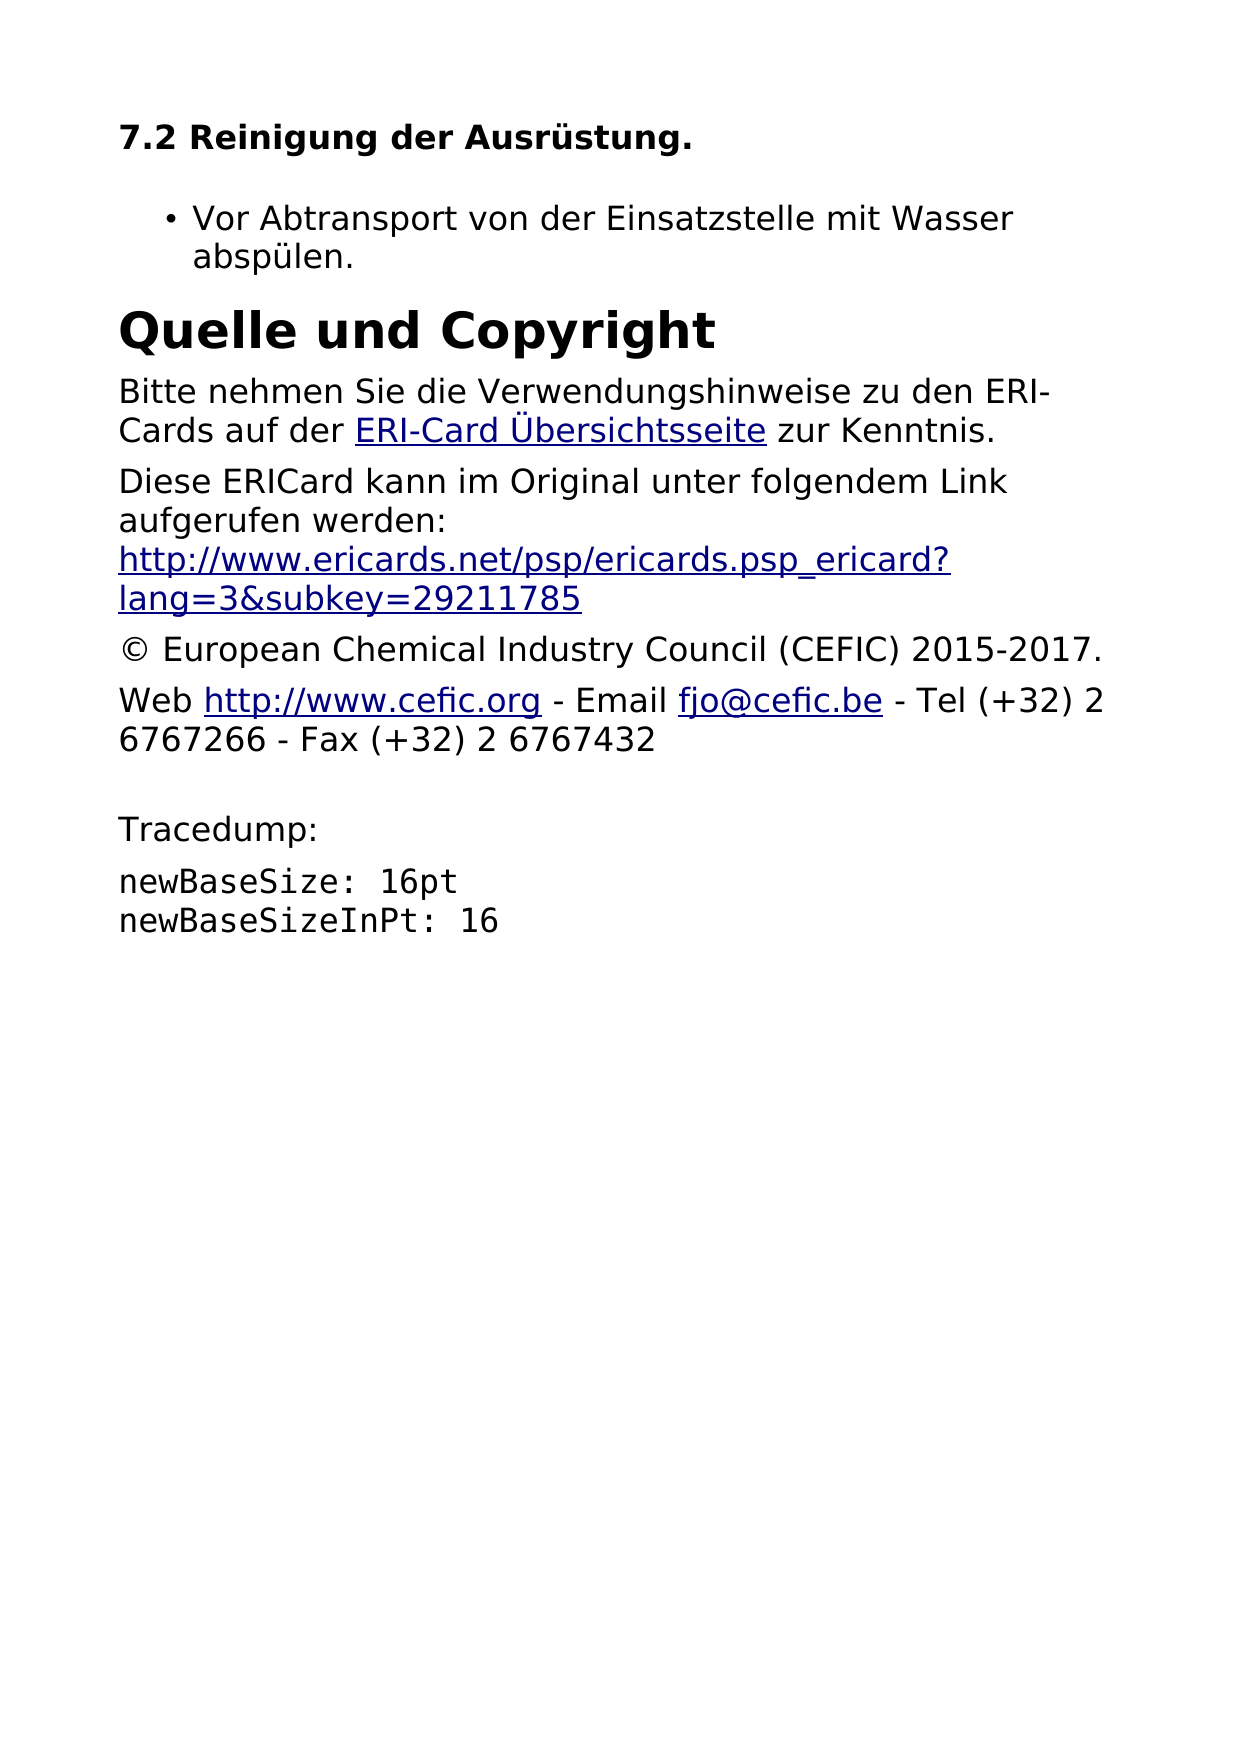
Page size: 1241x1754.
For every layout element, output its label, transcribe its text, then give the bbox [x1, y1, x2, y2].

text Bitte nehmen Sie die Verwendungshinweise zu den ERI-Cards auf der ERI-Card Übersichtsseite zur Kenntnis. [118, 372, 1122, 450]
text Web http://www.cefic.org - Email fjo@cefic.be - Tel (+32) 2 6767266 - Fax (+32) 2 6767432 [118, 682, 1122, 759]
text Diese ERICard kann im Original unter folgendem Link aufgerufen werden: http://www.ericards.net/psp/ericards.psp_ericard?lang=3&subkey=29211785 [118, 463, 1122, 618]
text newBaseSize: 16pt newBaseSizeInPt: 16 [118, 862, 1122, 940]
text © European Chemical Industry Council (CEFIC) 2015-2017. [118, 631, 1122, 669]
text Tracedump: [118, 772, 1122, 850]
subtitle 7.2 Reinigung der Ausrüstung. [118, 118, 1122, 157]
subtitle Quelle und Copyright [118, 302, 1122, 360]
list Vor Abtransport von der Einsatzstelle mit Wasser abspülen. [177, 199, 1122, 277]
